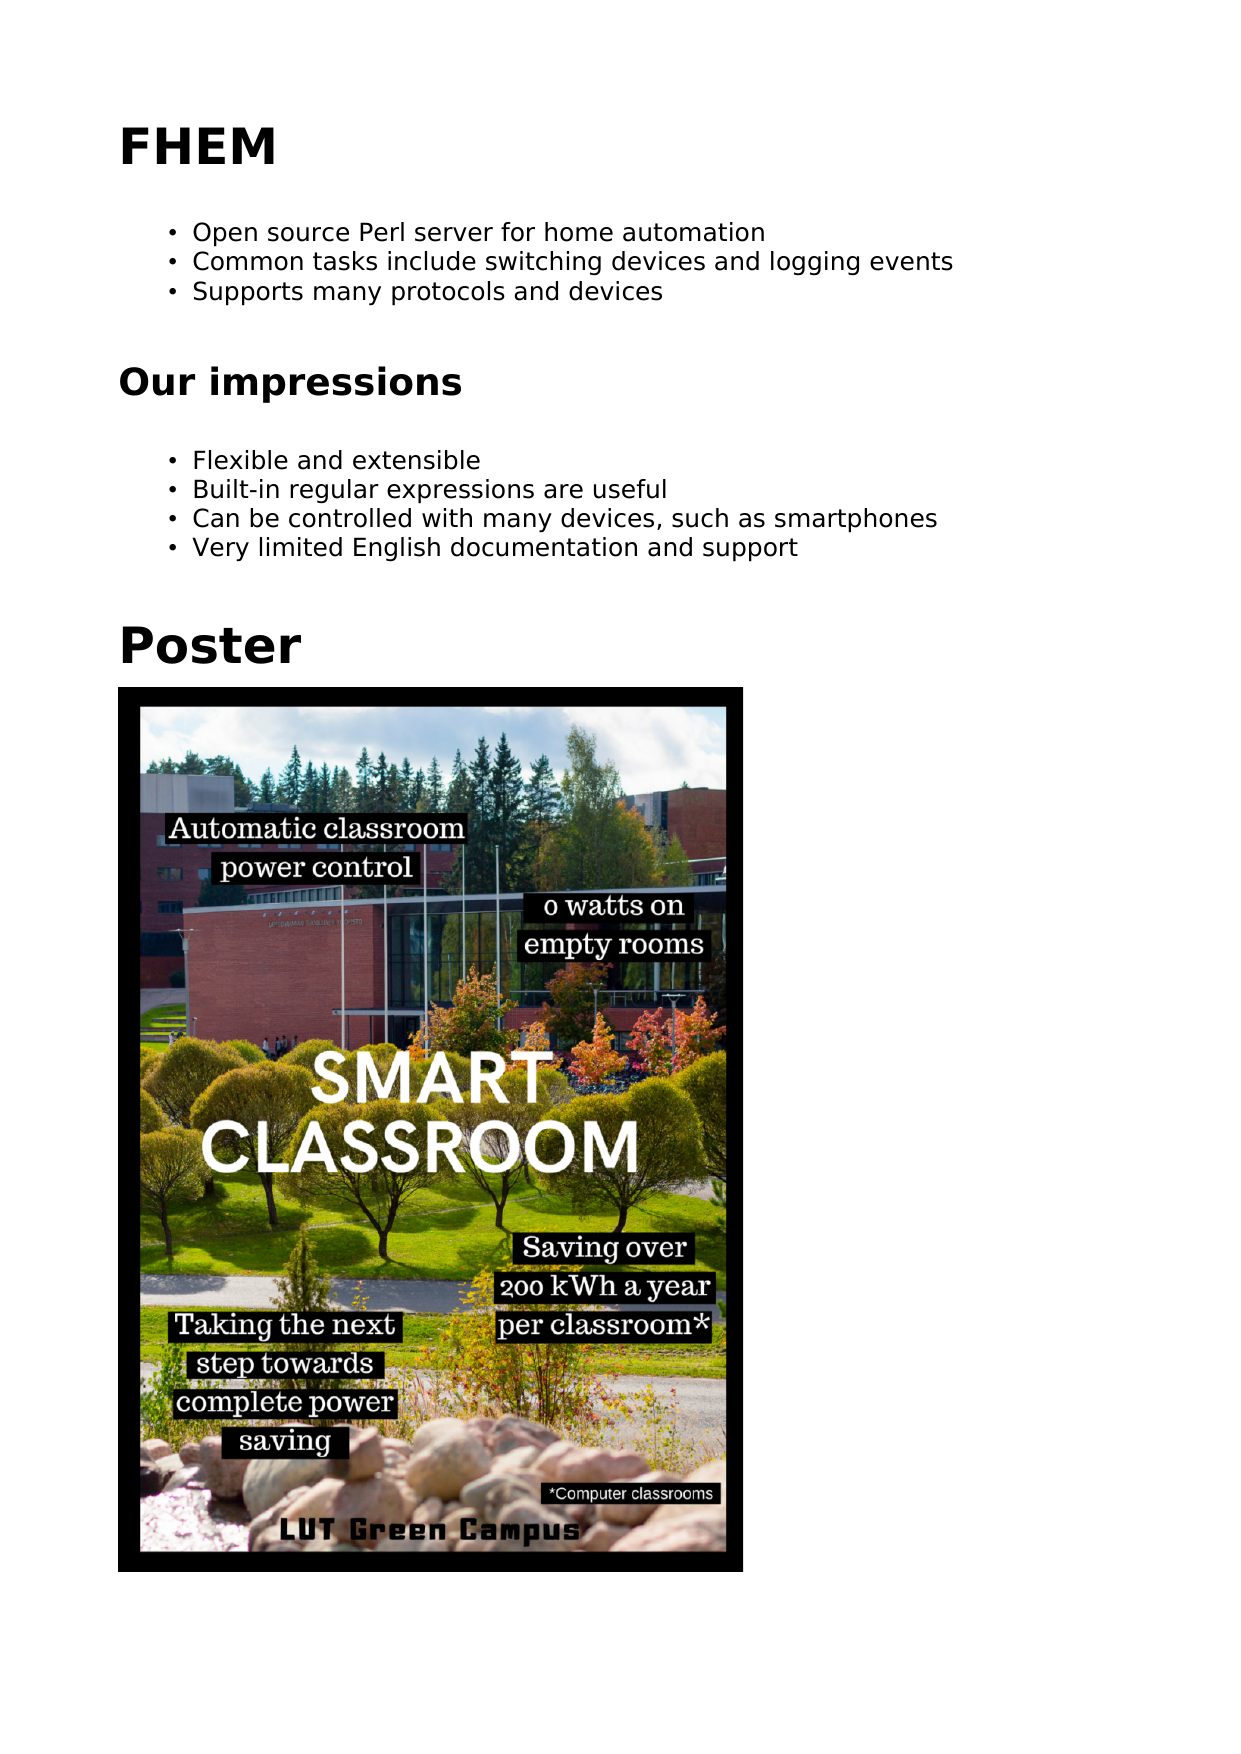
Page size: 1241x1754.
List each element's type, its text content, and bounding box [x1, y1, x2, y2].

subtitle Our impressions [118, 360, 1122, 404]
picture [118, 687, 744, 1572]
list Common tasks include switching devices and logging events [177, 247, 1122, 277]
list Very limited English documentation and support [177, 533, 1122, 563]
list Can be controlled with many devices, such as smartphones [177, 504, 1122, 533]
list Supports many protocols and devices [177, 277, 1122, 306]
subtitle Poster [118, 617, 1122, 675]
list Open source Perl server for home automation [177, 218, 1122, 247]
list Flexible and extensible [177, 446, 1122, 475]
subtitle FHEM [118, 118, 1122, 176]
list Built-in regular expressions are useful [177, 475, 1122, 504]
